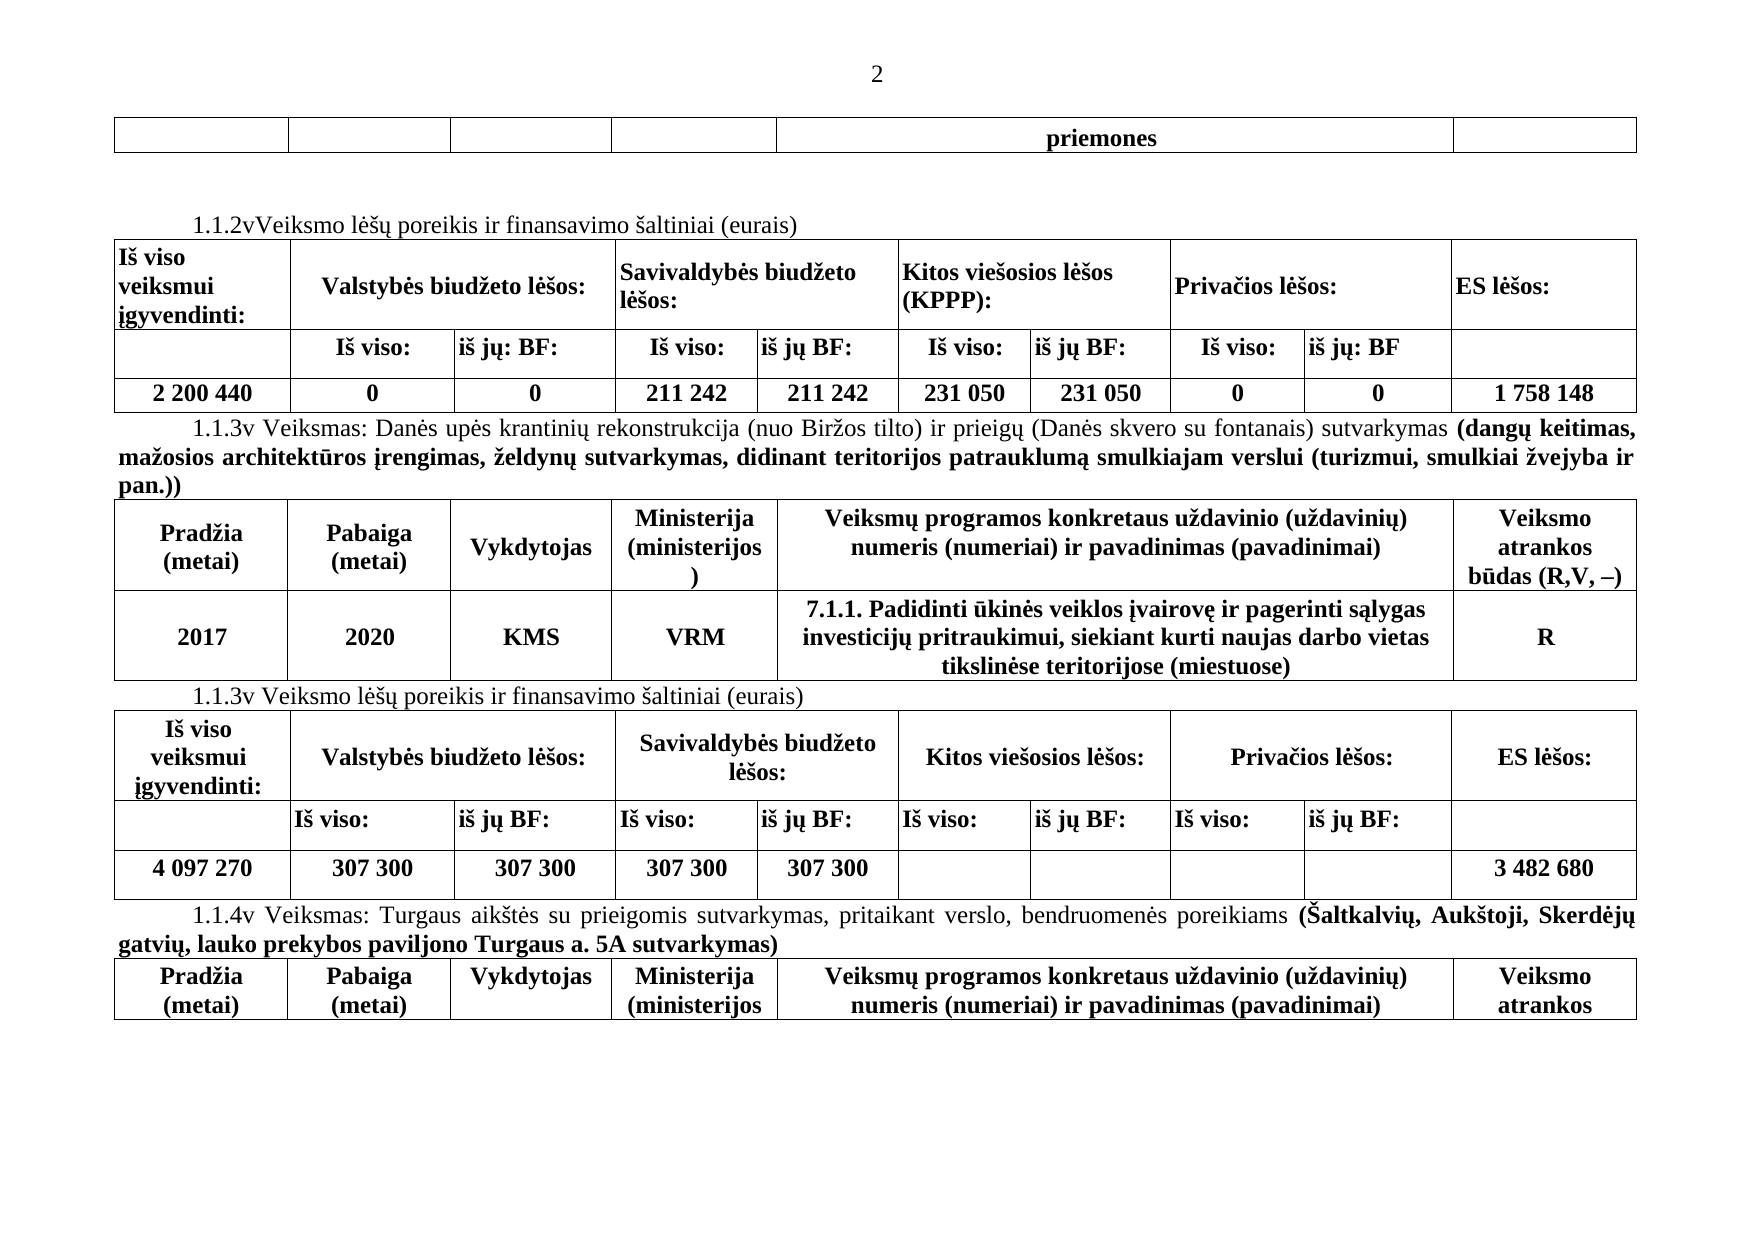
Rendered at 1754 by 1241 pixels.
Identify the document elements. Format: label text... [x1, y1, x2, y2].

table_cell 307 300 [758, 851, 898, 899]
table_cell 307 300 [291, 851, 454, 899]
text 1.1.2vVeiksmo lėšų poreikis ir finansavimo šaltiniai (eurais) [118, 211, 1636, 239]
table_cell R [1454, 591, 1636, 680]
table_cell iš jų BF: [1305, 801, 1451, 849]
table_header Pabaiga (metai) [288, 500, 450, 589]
table_cell 2 200 440 [115, 379, 290, 412]
table_cell 0 [1171, 379, 1304, 412]
table_cell VRM [612, 591, 777, 680]
table_cell Iš viso: [899, 330, 1030, 377]
table_cell [1031, 851, 1170, 899]
table_cell 0 [455, 379, 615, 412]
table_header Veiksmų programos konkretaus uždavinio (uždavinių) numeris (numeriai) ir pavadinimas (pavadinimai) [778, 959, 1453, 1018]
table_cell 0 [291, 379, 454, 412]
table_header Vykdytojas [451, 500, 611, 589]
table_header Vykdytojas [451, 959, 611, 1018]
table_cell iš jų BF: [455, 801, 615, 849]
table_cell [1452, 801, 1636, 849]
table_header Pradžia (metai) [115, 500, 287, 589]
table_cell Iš viso: [899, 801, 1030, 849]
table_header Veiksmų programos konkretaus uždavinio (uždavinių) numeris (numeriai) ir pavadinimas (pavadinimai) [778, 500, 1453, 589]
table_cell [115, 118, 288, 152]
table_cell 1 758 148 [1452, 379, 1636, 412]
table_cell [115, 801, 290, 849]
table_header Valstybės biudžeto lėšos: [291, 711, 615, 800]
table_cell 3 482 680 [1452, 851, 1636, 899]
table_header Iš viso veiksmui įgyvendinti: [115, 240, 290, 329]
table_cell 307 300 [455, 851, 615, 899]
table_header Pabaiga (metai) [288, 959, 450, 1018]
table_header Ministerija (ministerijos [612, 959, 777, 1018]
table_cell iš jų BF: [758, 330, 898, 377]
table_header Ministerija (ministerijos) [612, 500, 777, 589]
table_cell [115, 330, 290, 377]
table_header Valstybės biudžeto lėšos: [291, 240, 615, 329]
table_cell 231 050 [1031, 379, 1170, 412]
table_cell Iš viso: [291, 330, 454, 377]
table_cell iš jų: BF [1305, 330, 1451, 377]
table_cell [899, 851, 1030, 899]
table_cell Iš viso: [1171, 330, 1304, 377]
table_header Kitos viešosios lėšos: [899, 711, 1170, 800]
table_cell 211 242 [616, 379, 757, 412]
table_cell [451, 118, 611, 152]
table_header Savivaldybės biudžeto lėšos: [616, 240, 898, 329]
table_cell iš jų BF: [1031, 801, 1170, 849]
table_cell Iš viso: [1171, 801, 1304, 849]
table_header Iš viso veiksmui įgyvendinti: [115, 711, 290, 800]
table_cell 0 [1305, 379, 1451, 412]
table_header Kitos viešosios lėšos (KPPP): [899, 240, 1170, 329]
table_cell Iš viso: [291, 801, 454, 849]
table_cell 2017 [115, 591, 287, 680]
table_cell 2020 [288, 591, 450, 680]
table_header Veiksmo atrankos būdas (R,V, –) [1454, 500, 1636, 589]
table_cell iš jų BF: [1031, 330, 1170, 377]
table_cell [612, 118, 776, 152]
table_header ES lėšos: [1452, 711, 1636, 800]
table_cell [1452, 330, 1636, 377]
table_header Pradžia (metai) [115, 959, 287, 1018]
text 1.1.4v Veiksmas: Turgaus aikštės su prieigomis sutvarkymas, pritaikant verslo, bendruomenės poreikiams (Šaltkalvių, Aukštoji, Skerdėjų gatvių, lauko prekybos paviljono Turgaus a. 5A sutvarkymas) [118, 900, 1636, 957]
table_cell [1305, 851, 1451, 899]
table_header ES lėšos: [1452, 240, 1636, 329]
table_cell 7.1.1. Padidinti ūkinės veiklos įvairovę ir pagerinti sąlygas investicijų pritraukimui, siekiant kurti naujas darbo vietas tikslinėse teritorijose (miestuose) [778, 591, 1453, 680]
table_cell KMS [451, 591, 611, 680]
table_cell 211 242 [758, 379, 898, 412]
table_cell priemones [777, 118, 1453, 152]
table_header Savivaldybės biudžeto lėšos: [616, 711, 898, 800]
table_header Privačios lėšos: [1171, 711, 1451, 800]
table_cell 4 097 270 [115, 851, 290, 899]
table_cell [289, 118, 450, 152]
table_header Privačios lėšos: [1171, 240, 1451, 329]
text 1.1.3v Veiksmo lėšų poreikis ir finansavimo šaltiniai (eurais) [118, 681, 1636, 710]
table_cell 231 050 [899, 379, 1030, 412]
table_cell 307 300 [616, 851, 757, 899]
table_cell iš jų: BF: [455, 330, 615, 377]
text 1.1.3v Veiksmas: Danės upės krantinių rekonstrukcija (nuo Biržos tilto) ir prieigų (Danės skvero su fontanais) sutvarkymas (dangų keitimas, mažosios architektūros įrengimas, želdynų sutvarkymas, didinant teritorijos patrauklumą smulkiajam verslui (turizmui, smulkiai žvejyba ir pan.)) [118, 413, 1636, 499]
table_header Veiksmo atrankos [1454, 959, 1636, 1018]
table_cell Iš viso: [616, 330, 757, 377]
table_cell iš jų BF: [758, 801, 898, 849]
table_cell Iš viso: [616, 801, 757, 849]
table_cell [1454, 118, 1636, 152]
table_cell [1171, 851, 1304, 899]
